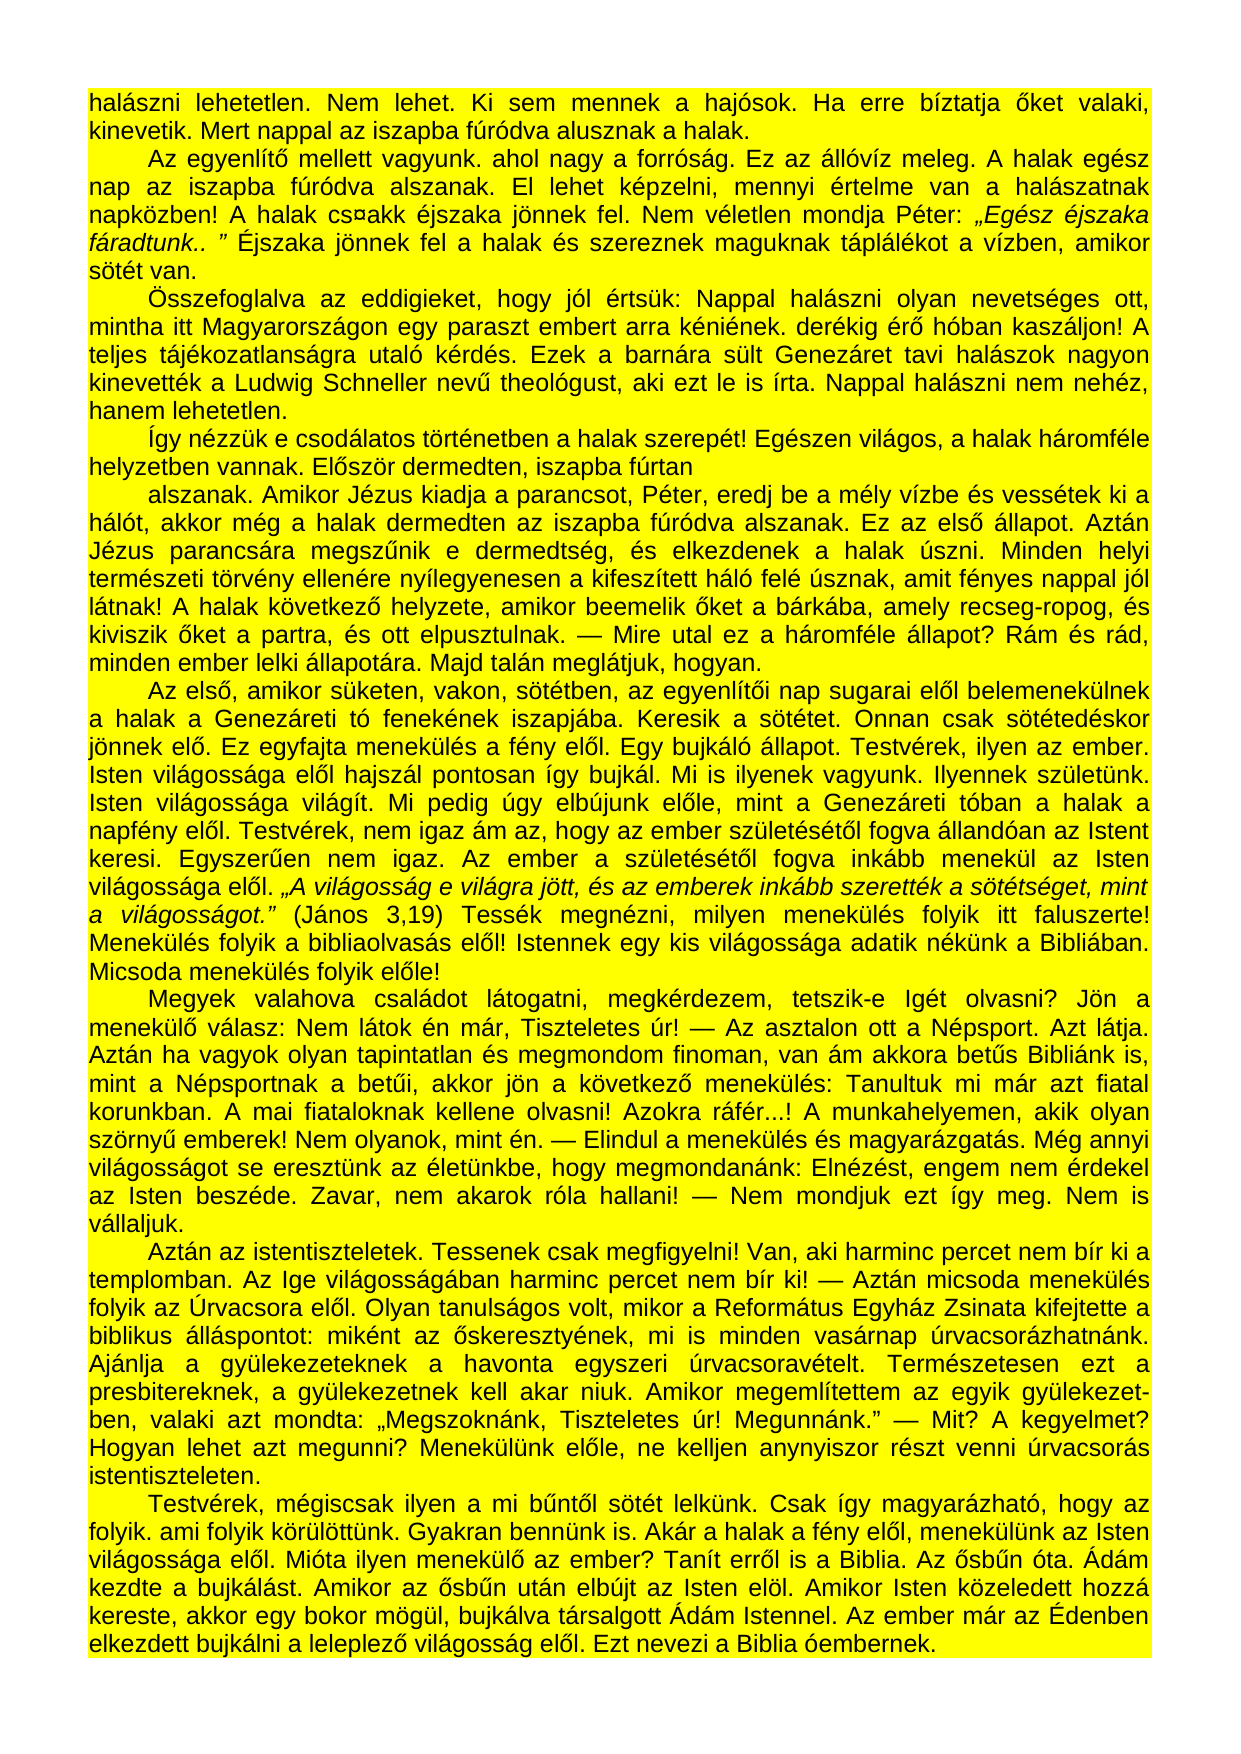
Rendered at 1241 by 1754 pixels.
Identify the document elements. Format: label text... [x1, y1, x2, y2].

text Megyek valahova családot látogatni, megkérdezem, tetszik-e Igét olvasni? Jön a menekülő válasz: Nem látok én már, Tiszteletes úr! — Az asztalon ott a Népsport. Azt látja. Aztán ha vagyok olyan tapintatlan és megmondom finoman, van ám akkora betűs Bibliánk is, mint a Népsportnak a betűi, akkor jön a következő menekülés: Tanultuk mi már azt fiatal korunkban. A mai fiataloknak kellene olvasni! Azokra ráfér...! A munkahelyemen, akik olyan szörnyű emberek! Nem olyanok, mint én. — Elindul a menekülés és magyarázgatás. Még annyi világosságot se eresztünk az életünkbe, hogy megmondanánk: Elnézést, engem nem érdekel az Isten beszéde. Zavar, nem akarok róla hallani! — Nem mondjuk ezt így meg. Nem is vállaljuk. [88, 985, 1152, 1237]
text alszanak. Amikor Jézus kiadja a parancsot, Péter, eredj be a mély vízbe és vessétek ki a hálót, akkor még a halak dermedten az iszapba fúródva alszanak. Ez az első állapot. Aztán Jézus parancsára megszűnik e dermedtség, és elkezdenek a halak úszni. Minden helyi természeti törvény ellenére nyílegyenesen a kifeszített háló felé úsznak, amit fényes nappal jól látnak! A halak következő helyzete, amikor beemelik őket a bárkába, amely recseg-ropog, és kiviszik őket a partra, és ott elpusztulnak. — Mire utal ez a háromféle állapot? Rám és rád, minden ember lelki állapotára. Majd talán meglátjuk, hogyan. [88, 481, 1152, 677]
text Így nézzük e csodálatos történetben a halak szerepét! Egészen világos, a halak háromféle helyzetben vannak. Először dermedten, iszapba fúrtan [88, 425, 1152, 481]
text Az első, amikor süketen, vakon, sötétben, az egyenlítői nap sugarai elől belemenekülnek a halak a Genezáreti tó fenekének iszapjába. Keresik a sötétet. Onnan csak sötétedéskor jönnek elő. Ez egyfajta menekülés a fény elől. Egy bujkáló állapot. Testvérek, ilyen az ember. Isten világossága elől hajszál pontosan így bujkál. Mi is ilyenek vagyunk. Ilyennek születünk. Isten világossága világít. Mi pedig úgy elbújunk előle, mint a Genezáreti tóban a halak a napfény elől. Testvérek, nem igaz ám az, hogy az ember születésétől fogva állandóan az Istent keresi. Egyszerűen nem igaz. Az ember a születésétől fogva inkább menekül az Isten világossága elől. „A világosság e világra jött, és az emberek inkább szerették a sötétséget, mint a világosságot.” (János 3,19) Tessék megnézni, milyen menekülés folyik itt faluszerte! Menekülés folyik a bibliaolvasás elől! Istennek egy kis világossága adatik nékünk a Bibliában. Micsoda menekülés folyik előle! [88, 677, 1152, 985]
text halászni lehetetlen. Nem lehet. Ki sem mennek a hajósok. Ha erre bíztatja őket valaki, kinevetik. Mert nappal az iszapba fúródva alusznak a halak. [88, 88, 1152, 144]
text Az egyenlítő mellett vagyunk. ahol nagy a forróság. Ez az állóvíz meleg. A halak egész nap az iszapba fúródva alszanak. El lehet képzelni, mennyi értelme van a halászatnak napközben! A halak cs¤akk éjszaka jönnek fel. Nem véletlen mondja Péter: „Egész éjszaka fáradtunk.. ” Éjszaka jönnek fel a halak és szereznek maguknak táplálékot a vízben, amikor sötét van. [88, 144, 1152, 285]
text Testvérek, mégiscsak ilyen a mi bűntől sötét lelkünk. Csak így magyarázható, hogy az folyik. ami folyik körülöttünk. Gyakran bennünk is. Akár a halak a fény elől, menekülünk az Isten világossága elől. Mióta ilyen menekülő az ember? Tanít erről is a Biblia. Az ősbűn óta. Ádám kezdte a bujkálást. Amikor az ősbűn után elbújt az Isten elöl. Amikor Isten közeledett hozzá kereste, akkor egy bokor mögül, bujkálva társalgott Ádám Istennel. Az ember már az Édenben elkezdett bujkálni a leleplező világosság elől. Ezt nevezi a Biblia óembernek. [88, 1489, 1152, 1658]
text Aztán az istentiszteletek. Tessenek csak megfigyelni! Van, aki harminc percet nem bír ki a templomban. Az Ige világosságában harminc percet nem bír ki! — Aztán micsoda menekülés folyik az Úrvacsora elől. Olyan tanulságos volt, mikor a Református Egyház Zsinata kifejtette a biblikus álláspontot: miként az őskeresztyének, mi is minden vasárnap úrvacsorázhatnánk. Ajánlja a gyülekezeteknek a havonta egyszeri úrvacsoravételt. Természetesen ezt a presbitereknek, a gyülekezetnek kell akar niuk. Amikor megemlítettem az egyik gyülekezet- ben, valaki azt mondta: „Megszoknánk, Tiszteletes úr! Megunnánk.” — Mit? A kegyelmet? Hogyan lehet azt megunni? Menekülünk előle, ne kelljen anynyiszor részt venni úrvacsorás istentiszteleten. [88, 1237, 1152, 1489]
text Összefoglalva az eddigieket, hogy jól értsük: Nappal halászni olyan nevetséges ott, mintha itt Magyarországon egy paraszt embert arra kéniének. derékig érő hóban kaszáljon! A teljes tájékozatlanságra utaló kérdés. Ezek a barnára sült Genezáret tavi halászok nagyon kinevették a Ludwig Schneller nevű theológust, aki ezt le is írta. Nappal halászni nem nehéz, hanem lehetetlen. [88, 285, 1152, 425]
